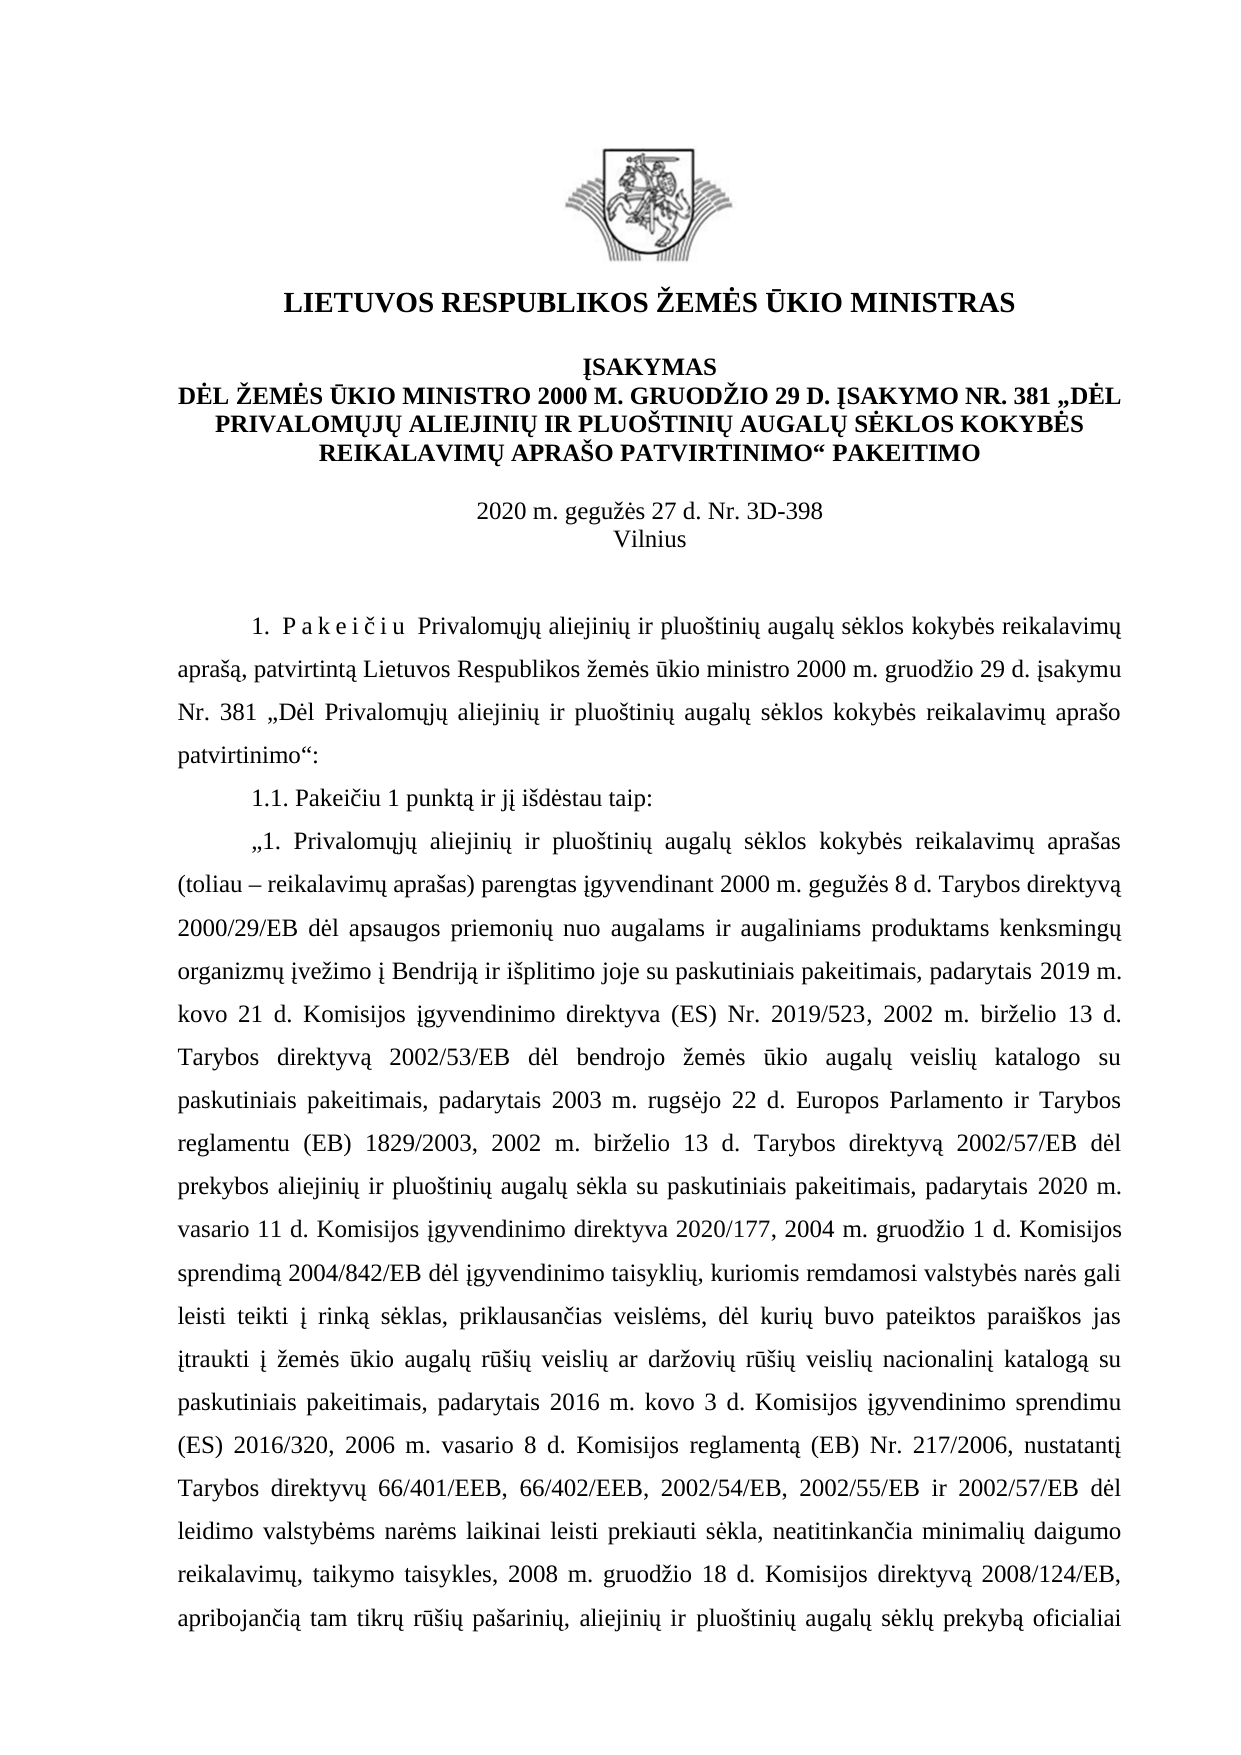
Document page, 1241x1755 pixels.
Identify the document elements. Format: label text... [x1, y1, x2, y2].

text ĮSAKYMAS [177, 352, 1122, 381]
text Vilnius [177, 524, 1122, 553]
text LIETUVOS RESPUBLIKOS ŽEMĖS ŪKIO MINISTRAS [177, 285, 1122, 318]
text 1.1. Pakeičiu 1 punktą ir jį išdėstau taip: [177, 783, 1122, 812]
text Dėl ŽEMĖS ŪKIO MINISTRO 2000 M. GRUODŽIO 29 D. ĮSAKYMO NR. 381 „DĖL PRIVALOMŲJŲ ALIEJINIŲ IR PLUOŠTINIŲ AUGALŲ SĖKLOS KOKYBĖS REIKALAVIMŲ APRAŠO PATVIRTINIMO“ PAKEITIMO [177, 381, 1122, 467]
text 1. Pakeičiu Privalomųjų aliejinių ir pluoštinių augalų sėklos kokybės reikalavimų aprašą, patvirtintą Lietuvos Respublikos žemės ūkio ministro 2000 m. gruodžio 29 d. įsakymu Nr. 381 „Dėl Privalomųjų aliejinių ir pluoštinių augalų sėklos kokybės reikalavimų aprašo patvirtinimo“: [177, 611, 1122, 769]
text 2020 m. gegužės 27 d. Nr. 3D-398 [177, 496, 1122, 524]
text „1. Privalomųjų aliejinių ir pluoštinių augalų sėklos kokybės reikalavimų aprašas (toliau – reikalavimų aprašas) parengtas įgyvendinant 2000 m. gegužės 8 d. Tarybos direktyvą 2000/29/EB dėl apsaugos priemonių nuo augalams ir augaliniams produktams kenksmingų organizmų įvežimo į Bendriją ir išplitimo joje su paskutiniais pakeitimais, padarytais 2019 m. kovo 21 d. Komisijos įgyvendinimo direktyva (ES) Nr. 2019/523, 2002 m. birželio 13 d. Tarybos direktyvą 2002/53/EB dėl bendrojo žemės ūkio augalų veislių katalogo su paskutiniais pakeitimais, padarytais 2003 m. rugsėjo 22 d. Europos Parlamento ir Tarybos reglamentu (EB) 1829/2003, 2002 m. birželio 13 d. Tarybos direktyvą 2002/57/EB dėl prekybos aliejinių ir pluoštinių augalų sėkla su paskutiniais pakeitimais, padarytais 2020 m. vasario 11 d. Komisijos įgyvendinimo direktyva 2020/177, 2004 m. gruodžio 1 d. Komisijos sprendimą 2004/842/EB dėl įgyvendinimo taisyklių, kuriomis remdamosi valstybės narės gali leisti teikti į rinką sėklas, priklausančias veislėms, dėl kurių buvo pateiktos paraiškos jas įtraukti į žemės ūkio augalų rūšių veislių ar daržovių rūšių veislių nacionalinį katalogą su paskutiniais pakeitimais, padarytais 2016 m. kovo 3 d. Komisijos įgyvendinimo sprendimu (ES) 2016/320, 2006 m. vasario 8 d. Komisijos reglamentą (EB) Nr. 217/2006, nustatantį Tarybos direktyvų 66/401/EEB, 66/402/EEB, 2002/54/EB, 2002/55/EB ir 2002/57/EB dėl leidimo valstybėms narėms laikinai leisti prekiauti sėkla, neatitinkančia minimalių daigumo reikalavimų, taikymo taisykles, 2008 m. gruodžio 18 d. Komisijos direktyvą 2008/124/EB, apribojančią tam tikrų rūšių pašarinių, aliejinių ir pluoštinių augalų sėklų prekybą oficialiai [177, 826, 1122, 1631]
